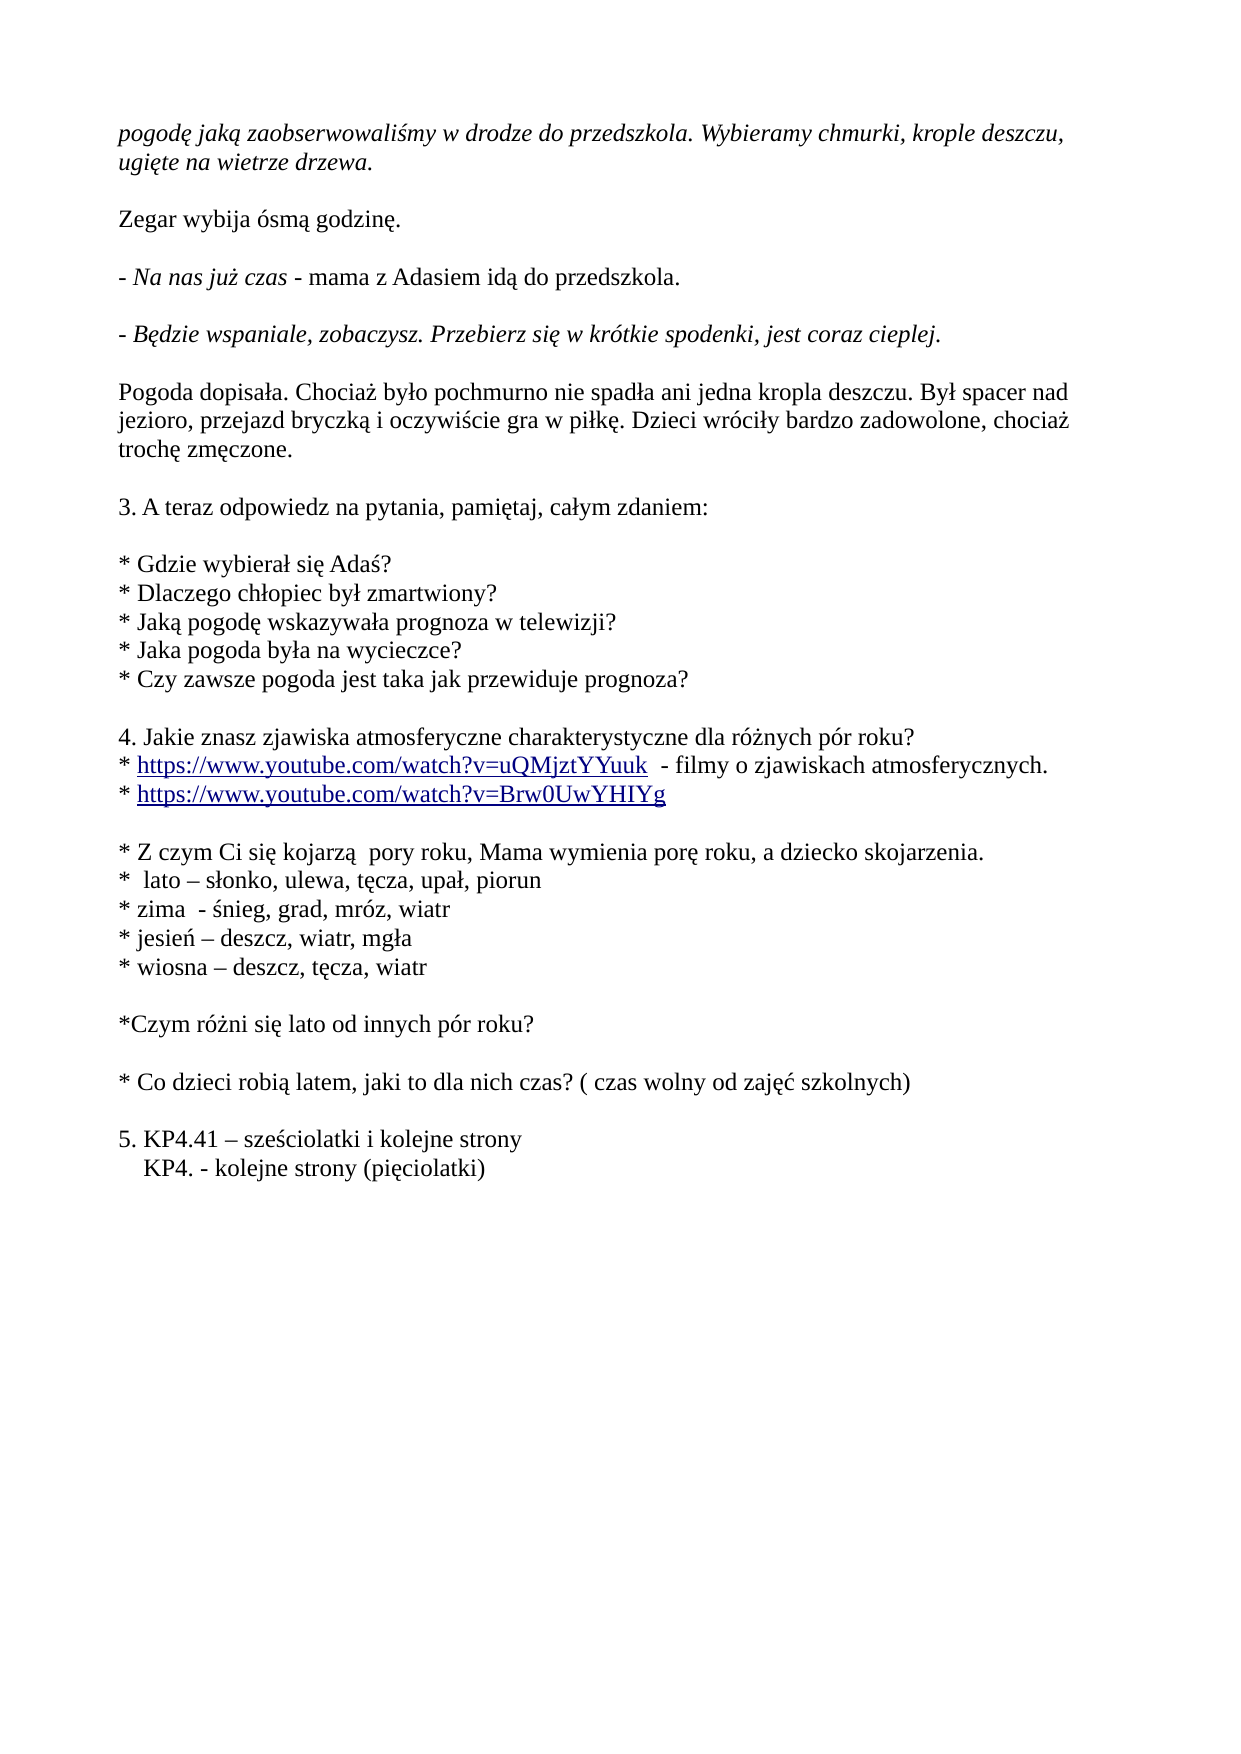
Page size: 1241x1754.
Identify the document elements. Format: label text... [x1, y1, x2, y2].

text * Jaką pogodę wskazywała prognoza w telewizji? [118, 607, 1122, 636]
text * Gdzie wybierał się Adaś? [118, 549, 1122, 578]
text 5. KP4.41 – sześciolatki i kolejne strony [118, 1124, 1122, 1153]
text * Dlaczego chłopiec był zmartwiony? [118, 578, 1122, 607]
text 3. A teraz odpowiedz na pytania, pamiętaj, całym zdaniem: [118, 492, 1122, 521]
text KP4. - kolejne strony (pięciolatki) [118, 1153, 1122, 1211]
text * wiosna – deszcz, tęcza, wiatr [118, 952, 1122, 981]
text * https://www.youtube.com/watch?v=Brw0UwYHIYg [118, 779, 1122, 808]
text * Co dzieci robią latem, jaki to dla nich czas? ( czas wolny od zajęć szkolnych) [118, 1067, 1122, 1096]
text * Z czym Ci się kojarzą pory roku, Mama wymienia porę roku, a dziecko skojarzenia. [118, 837, 1122, 866]
text * Czy zawsze pogoda jest taka jak przewiduje prognoza? [118, 664, 1122, 693]
text *Czym różni się lato od innych pór roku? [118, 1009, 1122, 1038]
text * lato – słonko, ulewa, tęcza, upał, piorun [118, 866, 1122, 894]
text pogodę jaką zaobserwowaliśmy w drodze do przedszkola. Wybieramy chmurki, krople deszczu, ugięte na wietrze drzewa. Zegar wybija ósmą godzinę. - Na nas już czas - mama z Adasiem idą do przedszkola. - Będzie wspaniale, zobaczysz. Przebierz się w krótkie spodenki, jest coraz cieplej. Pogoda dopisała. Chociaż było pochmurno nie spadła ani jedna kropla deszczu. Był spacer nad jezioro, przejazd bryczką i oczywiście gra w piłkę. Dzieci wróciły bardzo zadowolone, chociaż trochę zmęczone. [118, 118, 1122, 463]
text * Jaka pogoda była na wycieczce? [118, 636, 1122, 664]
text * jesień – deszcz, wiatr, mgła [118, 923, 1122, 952]
text 4. Jakie znasz zjawiska atmosferyczne charakterystyczne dla różnych pór roku? [118, 722, 1122, 751]
text * zima - śnieg, grad, mróz, wiatr [118, 894, 1122, 923]
text * https://www.youtube.com/watch?v=uQMjztYYuuk - filmy o zjawiskach atmosferycznych. [118, 751, 1122, 779]
